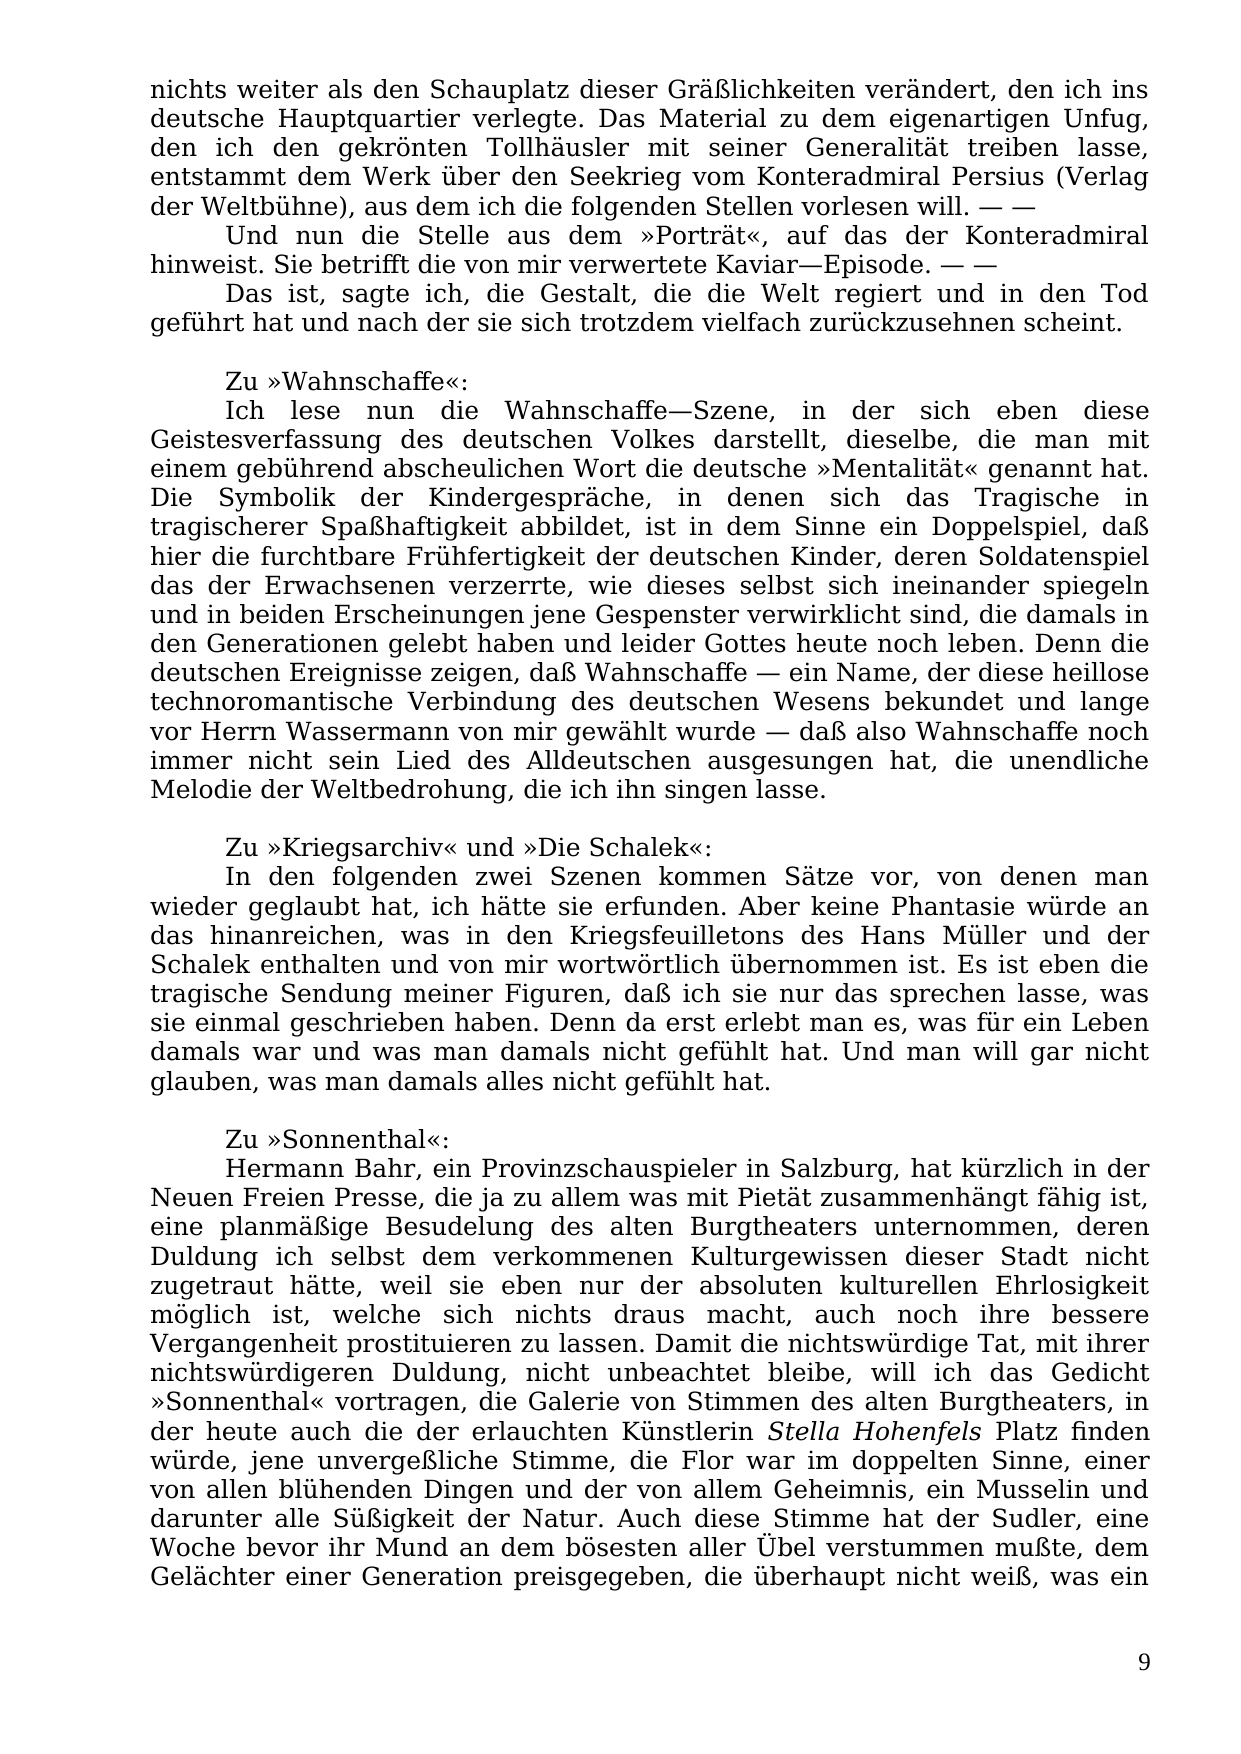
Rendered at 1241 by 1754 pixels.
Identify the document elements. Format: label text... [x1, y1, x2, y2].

text nichts weiter als den Schauplatz dieser Gräßlichkeiten verändert, den ich ins deutsche Hauptquartier verlegte. Das Material zu dem eigenartigen Unfug, den ich den gekrönten Tollhäusler mit seiner Generalität treiben lasse, entstammt dem Werk über den Seekrieg vom Konteradmiral Persius (Verlag der Weltbühne), aus dem ich die folgenden Stellen vorlesen will. — — [150, 75, 1151, 221]
text Das ist, sagte ich, die Gestalt, die die Welt regiert und in den Tod geführt hat und nach der sie sich trotzdem vielfach zurückzusehnen scheint. [150, 279, 1151, 337]
text Hermann Bahr, ein Provinzschauspieler in Salzburg, hat kürzlich in der Neuen Freien Presse, die ja zu allem was mit Pietät zusammenhängt fähig ist, eine planmäßige Besudelung des alten Burgtheaters unternommen, deren Duldung ich selbst dem verkommenen Kulturgewissen dieser Stadt nicht zugetraut hätte, weil sie eben nur der absoluten kulturellen Ehrlosigkeit möglich ist, welche sich nichts draus macht, auch noch ihre bessere Vergangenheit prostituieren zu lassen. Damit die nichtswürdige Tat, mit ihrer nichtswürdigeren Duldung, nicht unbeachtet bleibe, will ich das Gedicht »Sonnenthal« vortragen, die Galerie von Stimmen des alten Burgtheaters, in der heute auch die der erlauchten Künstlerin Stella Hohenfels Platz finden würde, jene unvergeßliche Stimme, die Flor war im doppelten Sinne, einer von allen blühenden Dingen und der von allem Geheimnis, ein Musselin und darunter alle Süßigkeit der Natur. Auch diese Stimme hat der Sudler, eine Woche bevor ihr Mund an dem bösesten aller Übel verstummen mußte, dem Gelächter einer Generation preisgegeben, die überhaupt nicht weiß, was ein [150, 1154, 1151, 1592]
text Zu »Kriegsarchiv« und »Die Schalek«: [150, 833, 1151, 862]
text Ich lese nun die Wahnschaffe—Szene, in der sich eben diese Geistesverfassung des deutschen Volkes darstellt, dieselbe, die man mit einem gebührend abscheulichen Wort die deutsche »Mentalität« genannt hat. Die Symbolik der Kindergespräche, in denen sich das Tragische in tragischerer Spaßhaftigkeit abbildet, ist in dem Sinne ein Doppelspiel, daß hier die furchtbare Frühfertigkeit der deutschen Kinder, deren Soldatenspiel das der Erwachsenen verzerrte, wie dieses selbst sich ineinander spiegeln und in beiden Erscheinungen jene Gespenster verwirklicht sind, die damals in den Generationen gelebt haben und leider Gottes heute noch leben. Denn die deutschen Ereignisse zeigen, daß Wahnschaffe — ein Name, der diese heillose technoromantische Verbindung des deutschen Wesens bekundet und lange vor Herrn Wassermann von mir gewählt wurde — daß also Wahnschaffe noch immer nicht sein Lied des Alldeutschen ausgesungen hat, die unendliche Melodie der Weltbedrohung, die ich ihn singen lasse. [150, 396, 1151, 804]
text In den folgenden zwei Szenen kommen Sätze vor, von denen man wieder geglaubt hat, ich hätte sie erfunden. Aber keine Phantasie würde an das hinanreichen, was in den Kriegsfeuilletons des Hans Müller und der Schalek enthalten und von mir wortwörtlich übernommen ist. Es ist eben die tragische Sendung meiner Figuren, daß ich sie nur das sprechen lasse, was sie einmal geschrieben haben. Denn da erst erlebt man es, was für ein Leben damals war und was man damals nicht gefühlt hat. Und man will gar nicht glauben, was man damals alles nicht gefühlt hat. [150, 862, 1151, 1096]
text Zu »Wahnschaffe«: [150, 367, 1151, 396]
text Zu »Sonnenthal«: [150, 1125, 1151, 1154]
text Und nun die Stelle aus dem »Porträt«, auf das der Konteradmiral hinweist. Sie betrifft die von mir verwertete Kaviar—Episode. — — [150, 221, 1151, 279]
